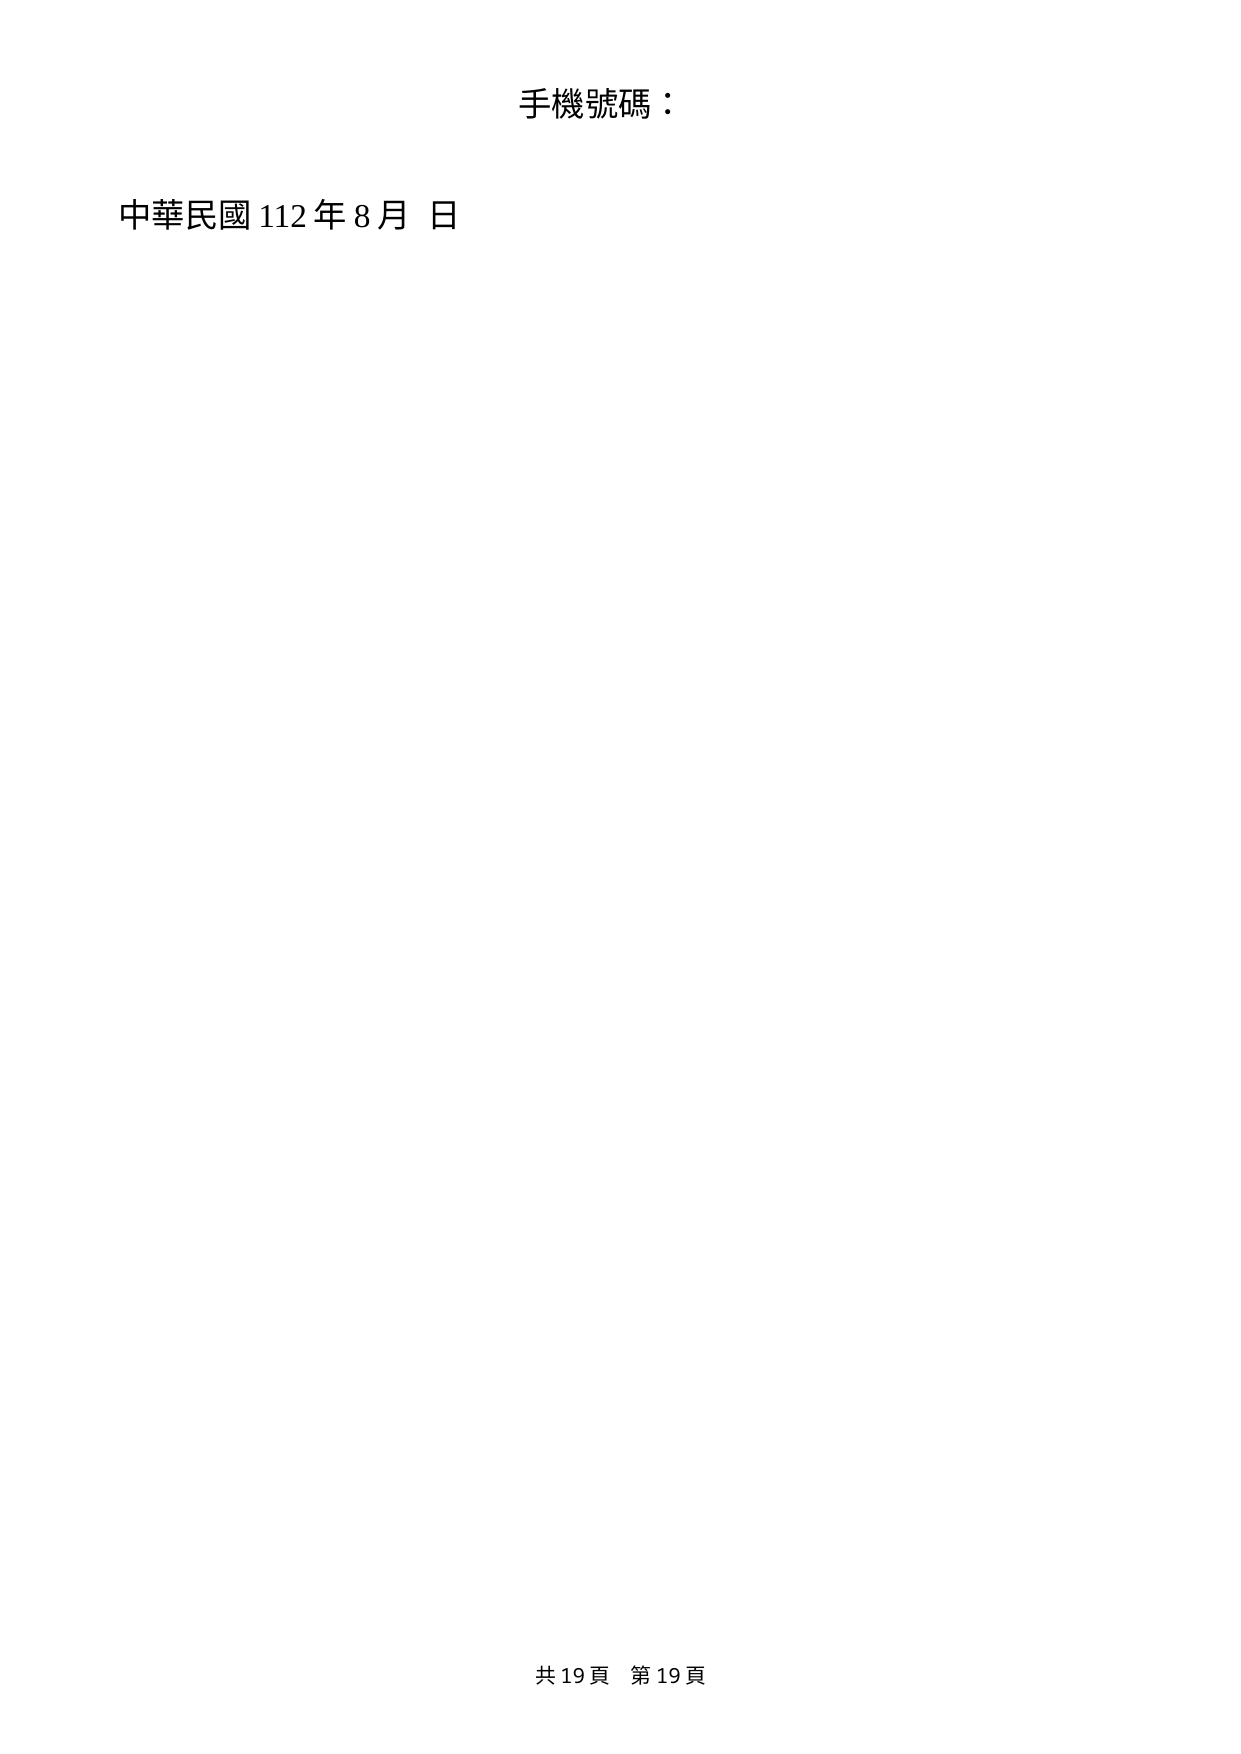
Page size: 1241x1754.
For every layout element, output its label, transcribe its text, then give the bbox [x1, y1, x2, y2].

text 手機號碼： [118, 78, 1122, 126]
text 中華民國112年8月 日 [118, 172, 1122, 234]
